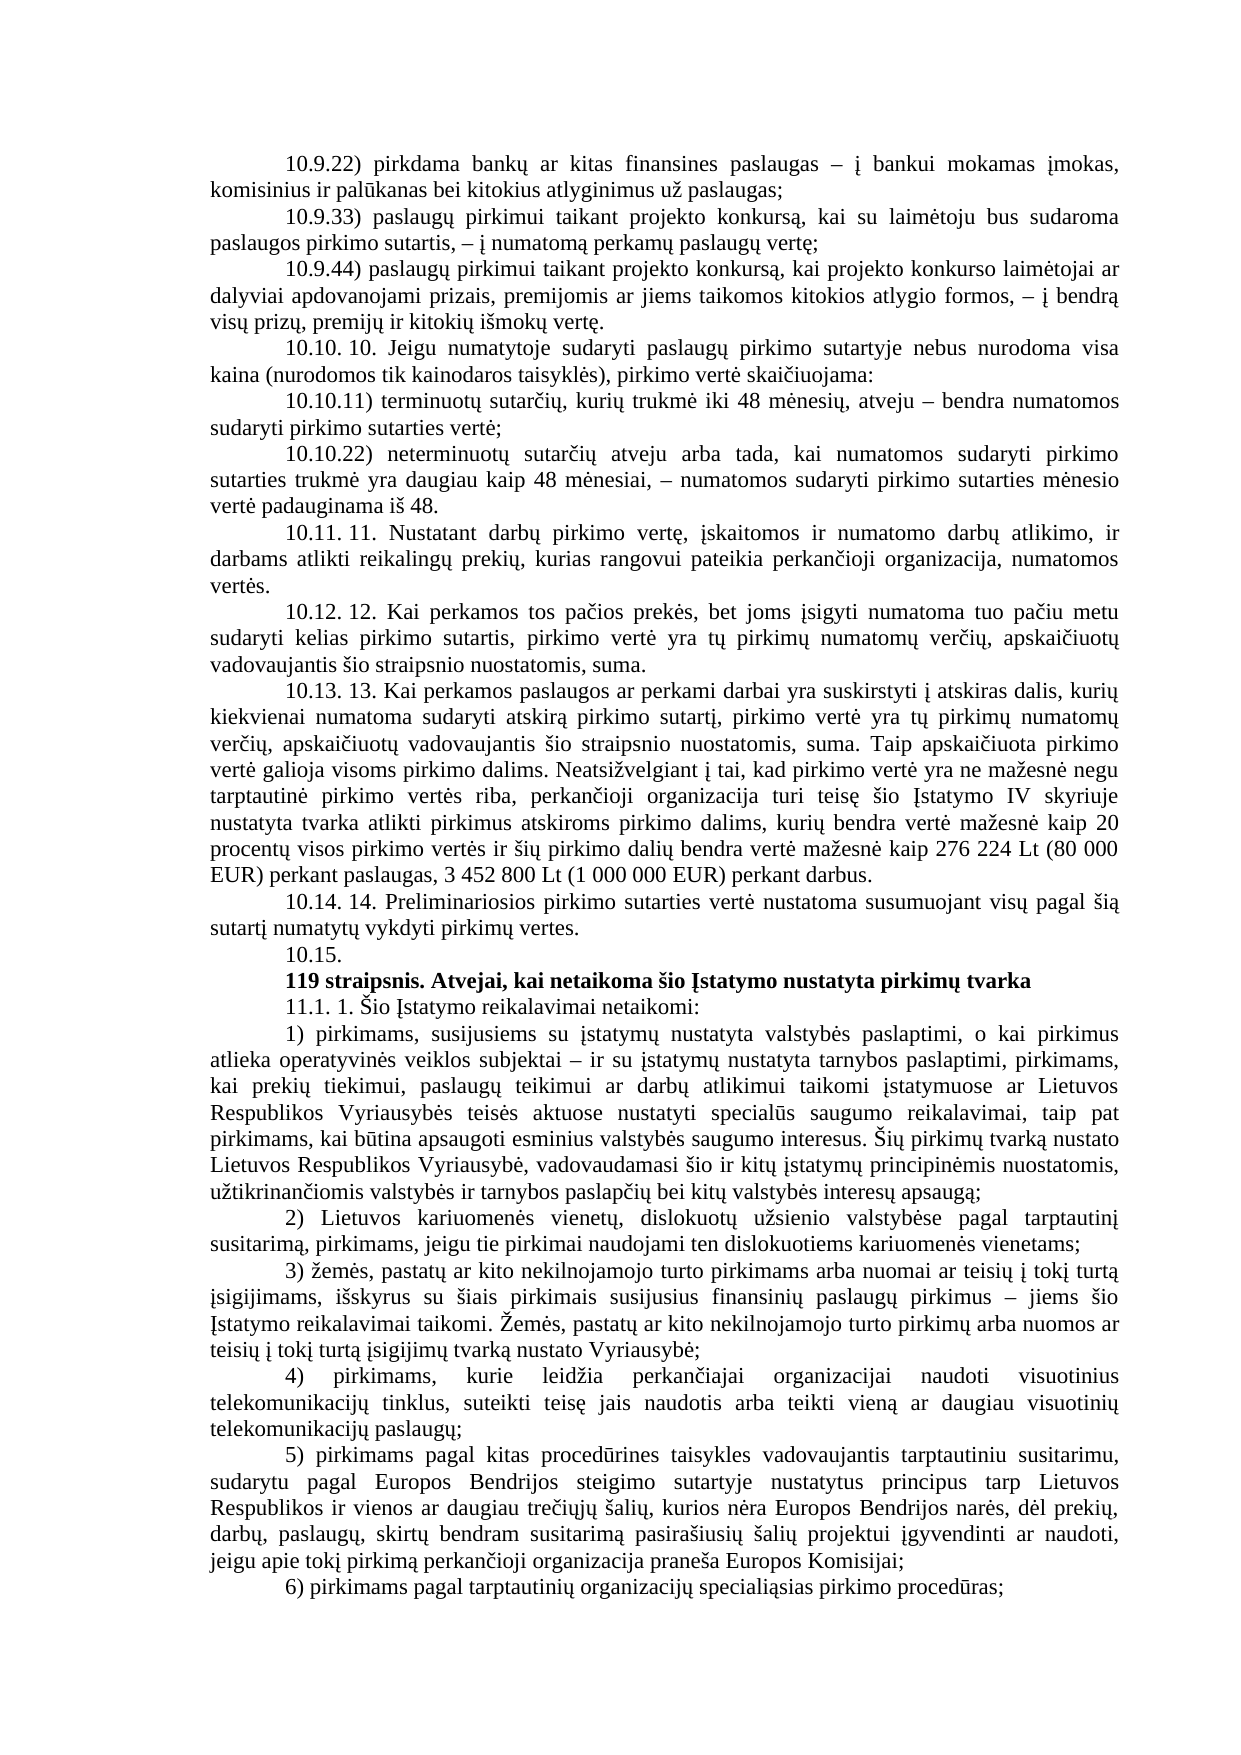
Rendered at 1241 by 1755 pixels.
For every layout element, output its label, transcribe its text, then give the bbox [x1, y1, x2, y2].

text 1) pirkimams, susijusiems su įstatymų nustatyta valstybės paslaptimi, o kai pirkimus atlieka operatyvinės veiklos subjektai – ir su įstatymų nustatyta tarnybos paslaptimi, pirkimams, kai prekių tiekimui, paslaugų teikimui ar darbų atlikimui taikomi įstatymuose ar Lietuvos Respublikos Vyriausybės teisės aktuose nustatyti specialūs saugumo reikalavimai, taip pat pirkimams, kai būtina apsaugoti esminius valstybės saugumo interesus. Šių pirkimų tvarką nustato Lietuvos Respublikos Vyriausybė, vadovaudamasi šio ir kitų įstatymų principinėmis nuostatomis, užtikrinančiomis valstybės ir tarnybos paslapčių bei kitų valstybės interesų apsaugą; [210, 1020, 1120, 1204]
subtitle 12. Kai perkamos tos pačios prekės, bet joms įsigyti numatoma tuo pačiu metu sudaryti kelias pirkimo sutartis, pirkimo vertė yra tų pirkimų numatomų verčių, apskaičiuotų vadovaujantis šio straipsnio nuostatomis, suma. [210, 598, 1120, 677]
subtitle 13. Kai perkamos paslaugos ar perkami darbai yra suskirstyti į atskiras dalis, kurių kiekvienai numatoma sudaryti atskirą pirkimo sutartį, pirkimo vertė yra tų pirkimų numatomų verčių, apskaičiuotų vadovaujantis šio straipsnio nuostatomis, suma. Taip apskaičiuota pirkimo vertė galioja visoms pirkimo dalims. Neatsižvelgiant į tai, kad pirkimo vertė yra ne mažesnė negu tarptautinė pirkimo vertės riba, perkančioji organizacija turi teisę šio Įstatymo IV skyriuje nustatyta tvarka atlikti pirkimus atskiroms pirkimo dalims, kurių bendra vertė mažesnė kaip 20 procentų visos pirkimo vertės ir šių pirkimo dalių bendra vertė mažesnė kaip 276 224 Lt (80 000 EUR) perkant paslaugas, 3 452 800 Lt (1 000 000 EUR) perkant darbus. [210, 677, 1120, 888]
subtitle 1) terminuotų sutarčių, kurių trukmė iki 48 mėnesių, atveju – bendra numatomos sudaryti pirkimo sutarties vertė; [210, 387, 1120, 440]
subtitle 3) paslaugų pirkimui taikant projekto konkursą, kai su laimėtoju bus sudaroma paslaugos pirkimo sutartis, – į numatomą perkamų paslaugų vertę; [210, 203, 1120, 255]
text 5) pirkimams pagal kitas procedūrines taisykles vadovaujantis tarptautiniu susitarimu, sudarytu pagal Europos Bendrijos steigimo sutartyje nustatytus principus tarp Lietuvos Respublikos ir vienos ar daugiau trečiųjų šalių, kurios nėra Europos Bendrijos narės, dėl prekių, darbų, paslaugų, skirtų bendram susitarimą pasirašiusių šalių projektui įgyvendinti ar naudoti, jeigu apie tokį pirkimą perkančioji organizacija praneša Europos Komisijai; [210, 1441, 1120, 1573]
text 4) pirkimams, kurie leidžia perkančiajai organizacijai naudoti visuotinius telekomunikacijų tinklus, suteikti teisę jais naudotis arba teikti vieną ar daugiau visuotinių telekomunikacijų paslaugų; [210, 1362, 1120, 1441]
subtitle 10. Jeigu numatytoje sudaryti paslaugų pirkimo sutartyje nebus nurodoma visa kaina (nurodomos tik kainodaros taisyklės), pirkimo vertė skaičiuojama: [210, 334, 1120, 387]
subtitle 4) paslaugų pirkimui taikant projekto konkursą, kai projekto konkurso laimėtojai ar dalyviai apdovanojami prizais, premijomis ar jiems taikomos kitokios atlygio formos, – į bendrą visų prizų, premijų ir kitokių išmokų vertę. [210, 255, 1120, 334]
text 2) Lietuvos kariuomenės vienetų, dislokuotų užsienio valstybėse pagal tarptautinį susitarimą, pirkimams, jeigu tie pirkimai naudojami ten dislokuotiems kariuomenės vienetams; [210, 1204, 1120, 1257]
text 3) žemės, pastatų ar kito nekilnojamojo turto pirkimams arba nuomai ar teisių į tokį turtą įsigijimams, išskyrus su šiais pirkimais susijusius finansinių paslaugų pirkimus – jiems šio Įstatymo reikalavimai taikomi. Žemės, pastatų ar kito nekilnojamojo turto pirkimų arba nuomos ar teisių į tokį turtą įsigijimų tvarką nustato Vyriausybė; [210, 1257, 1120, 1362]
subtitle 2) pirkdama bankų ar kitas finansines paslaugas – į bankui mokamas įmokas, komisinius ir palūkanas bei kitokius atlyginimus už paslaugas; [210, 150, 1120, 203]
subtitle 2) neterminuotų sutarčių atveju arba tada, kai numatomos sudaryti pirkimo sutarties trukmė yra daugiau kaip 48 mėnesiai, – numatomos sudaryti pirkimo sutarties mėnesio vertė padauginama iš 48. [210, 440, 1120, 519]
subtitle 1. Šio Įstatymo reikalavimai netaikomi: [210, 993, 1120, 1020]
text 6) pirkimams pagal tarptautinių organizacijų specialiąsias pirkimo procedūras; [210, 1573, 1120, 1599]
subtitle 11. Nustatant darbų pirkimo vertę, įskaitomos ir numatomo darbų atlikimo, ir darbams atlikti reikalingų prekių, kurias rangovui pateikia perkančioji organizacija, numatomos vertės. [210, 519, 1120, 598]
subtitle 9 straipsnis. Atvejai, kai netaikoma šio Įstatymo nustatyta pirkimų tvarka [210, 967, 1120, 993]
subtitle 14. Preliminariosios pirkimo sutarties vertė nustatoma susumuojant visų pagal šią sutartį numatytų vykdyti pirkimų vertes. [210, 888, 1120, 941]
